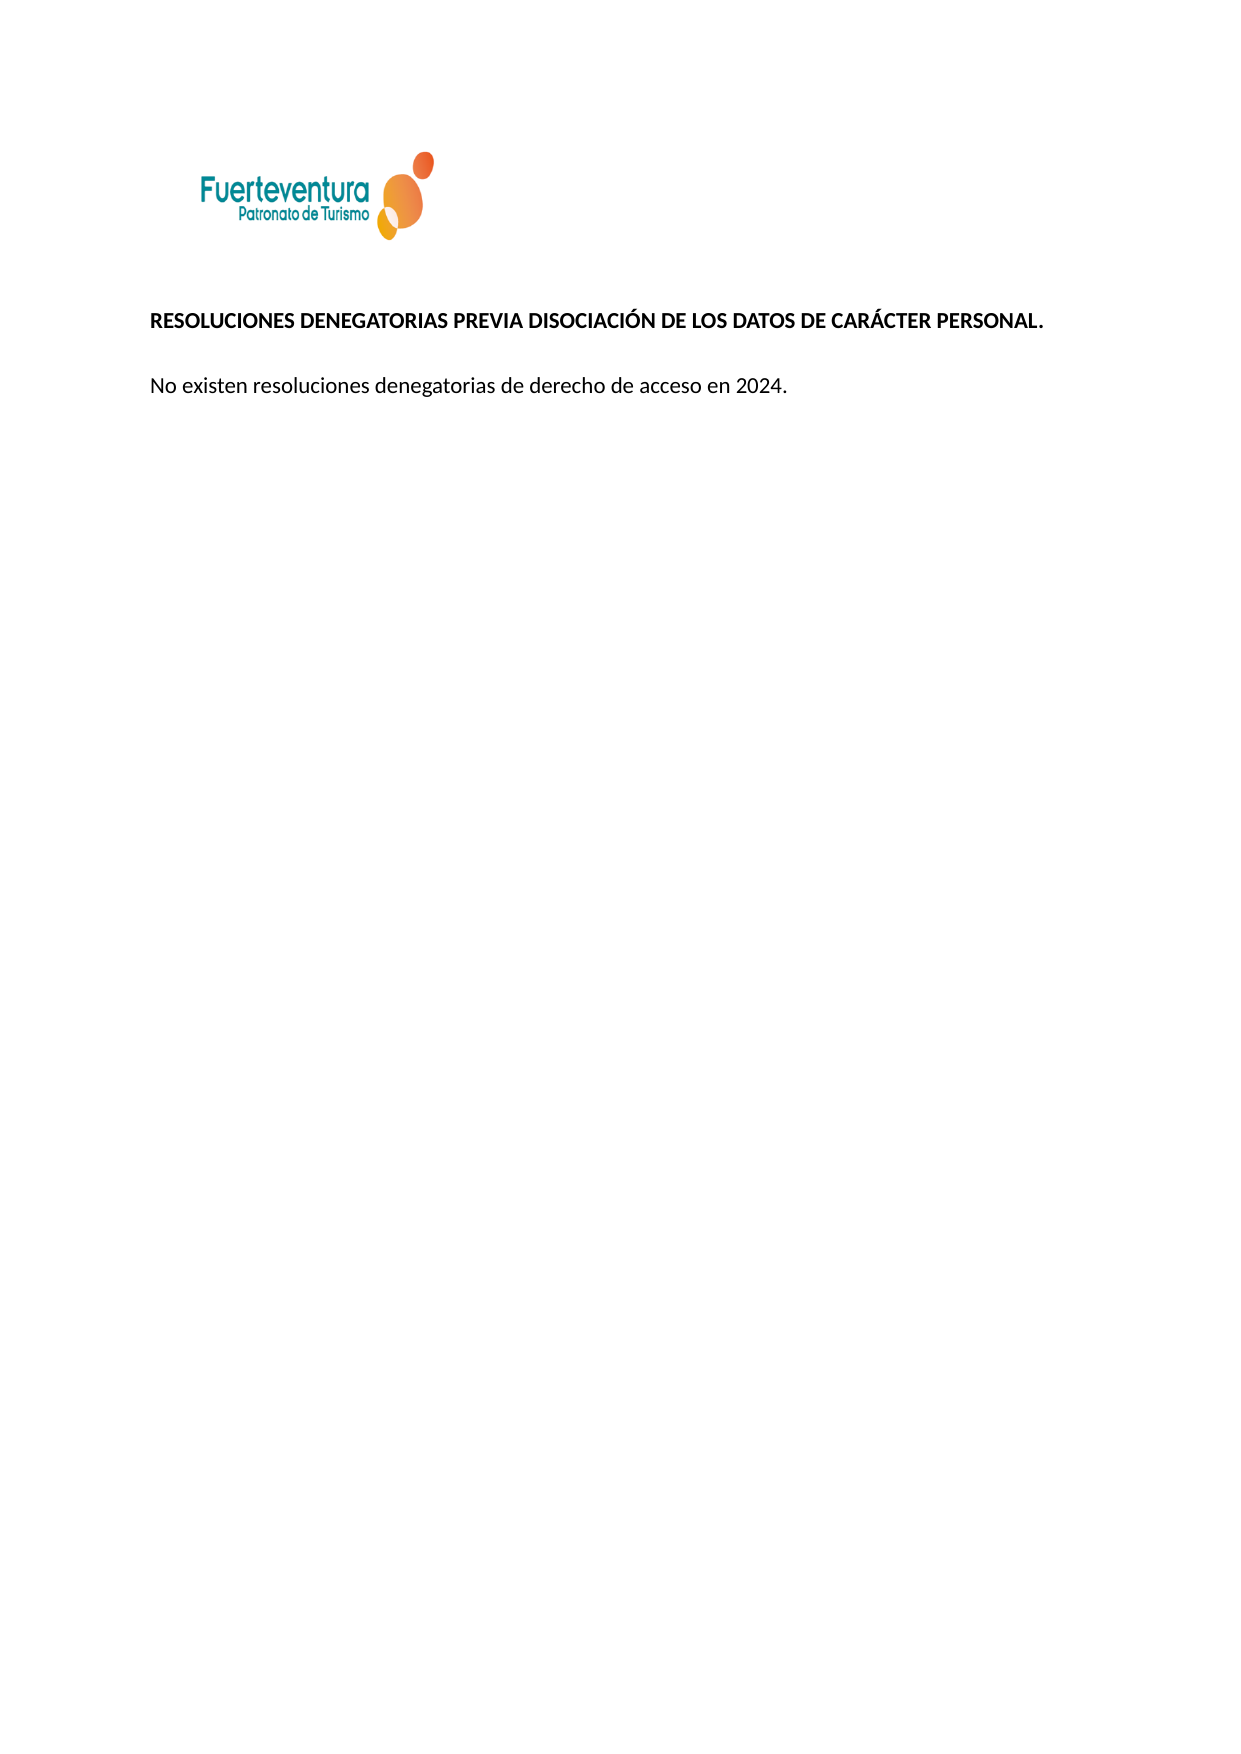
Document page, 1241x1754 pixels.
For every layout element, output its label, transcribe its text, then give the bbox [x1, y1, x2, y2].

text RESOLUCIONES DENEGATORIAS PREVIA DISOCIACIÓN DE LOS DATOS DE CARÁCTER PERSONAL. [150, 306, 1090, 334]
text No existen resoluciones denegatorias de derecho de acceso en 2024. [150, 371, 1090, 399]
picture [150, 147, 486, 244]
